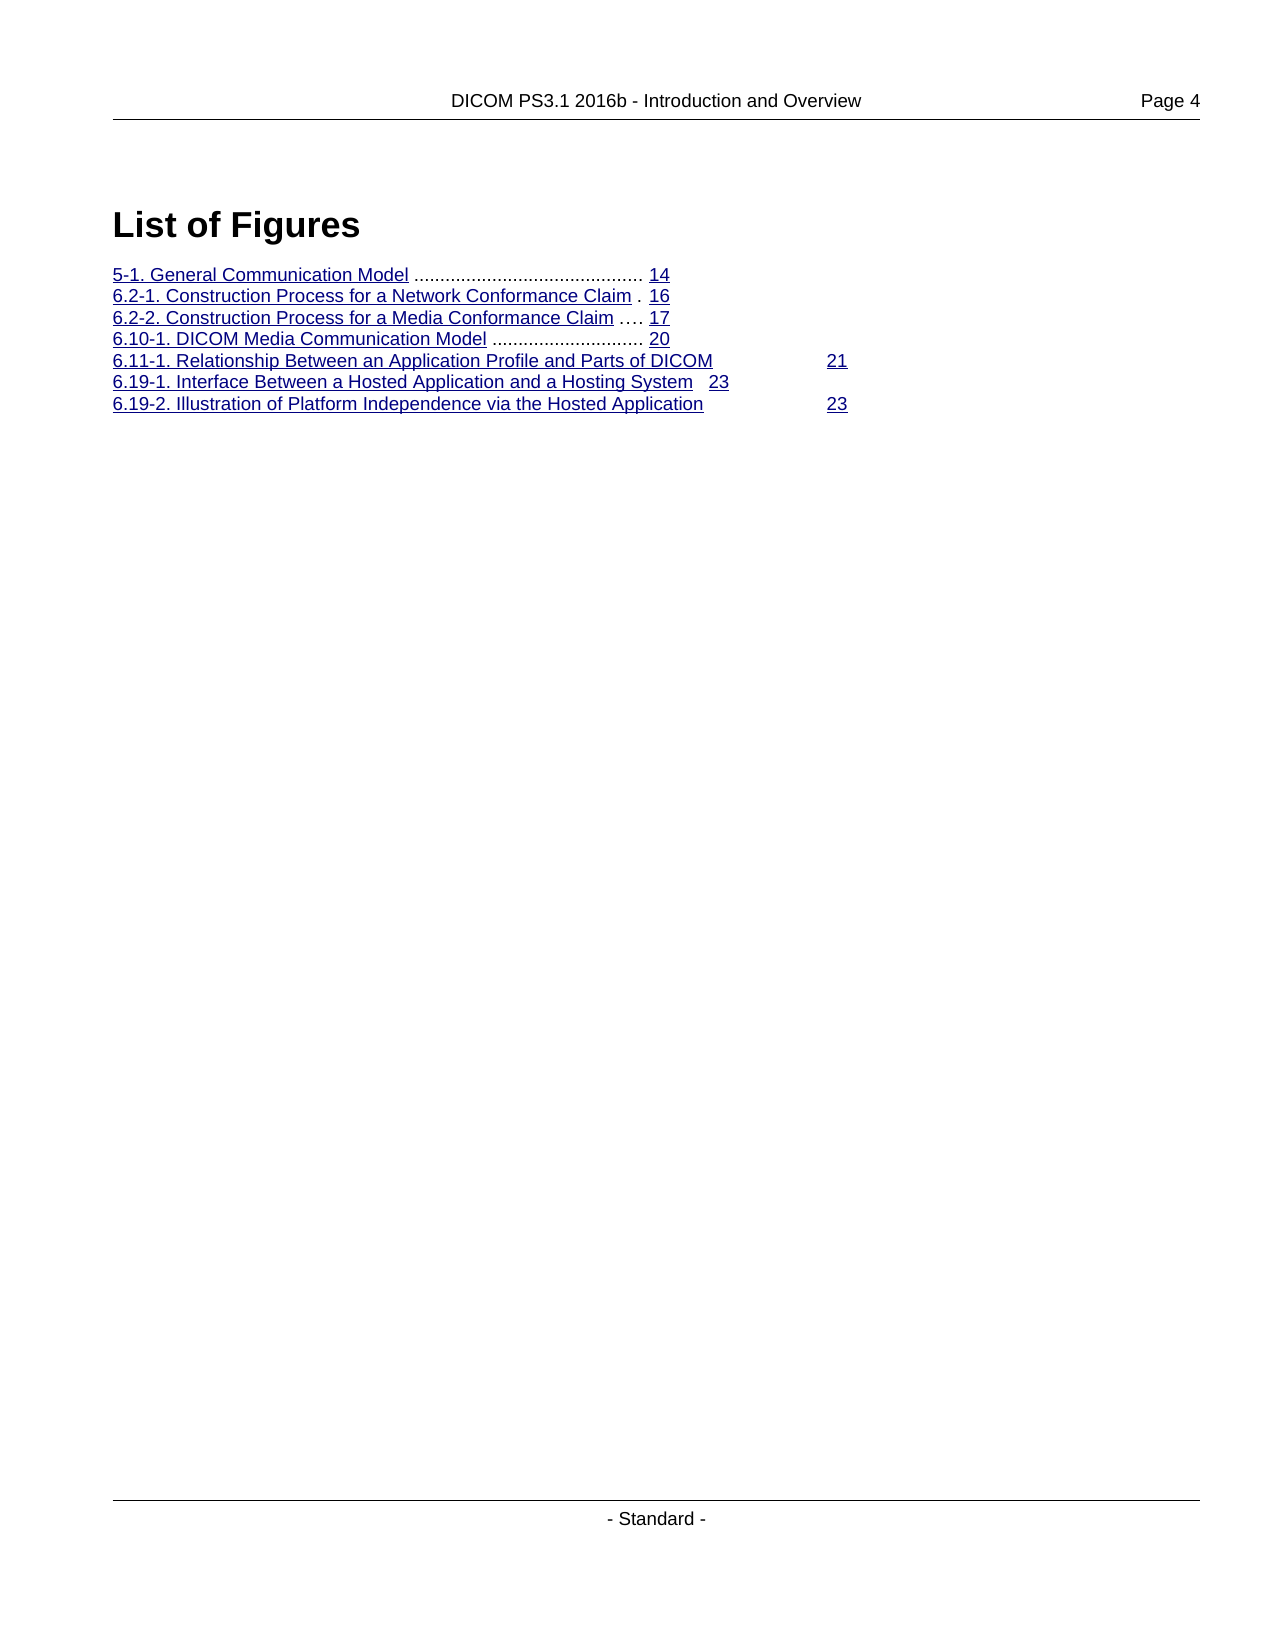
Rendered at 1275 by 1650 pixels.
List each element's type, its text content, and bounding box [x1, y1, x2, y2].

text List of Figures [112, 204, 1200, 245]
text 5-1. General Communication Model 0 [112, 263, 1175, 285]
text 6.10-1. DICOM Media Communication Model 0 [112, 328, 1175, 349]
text 6.2-1. Construction Process for a Network Conformance Claim 0 [112, 285, 1175, 306]
text 6.19-2. Illustration of Platform Independence via the Hosted Application 0 [112, 393, 1175, 414]
text 6.2-2. Construction Process for a Media Conformance Claim 0 [112, 306, 1175, 328]
text 6.11-1. Relationship Between an Application Profile and Parts of DICOM 0 [112, 349, 1175, 371]
text 6.19-1. Interface Between a Hosted Application and a Hosting System 0 [112, 371, 1175, 393]
